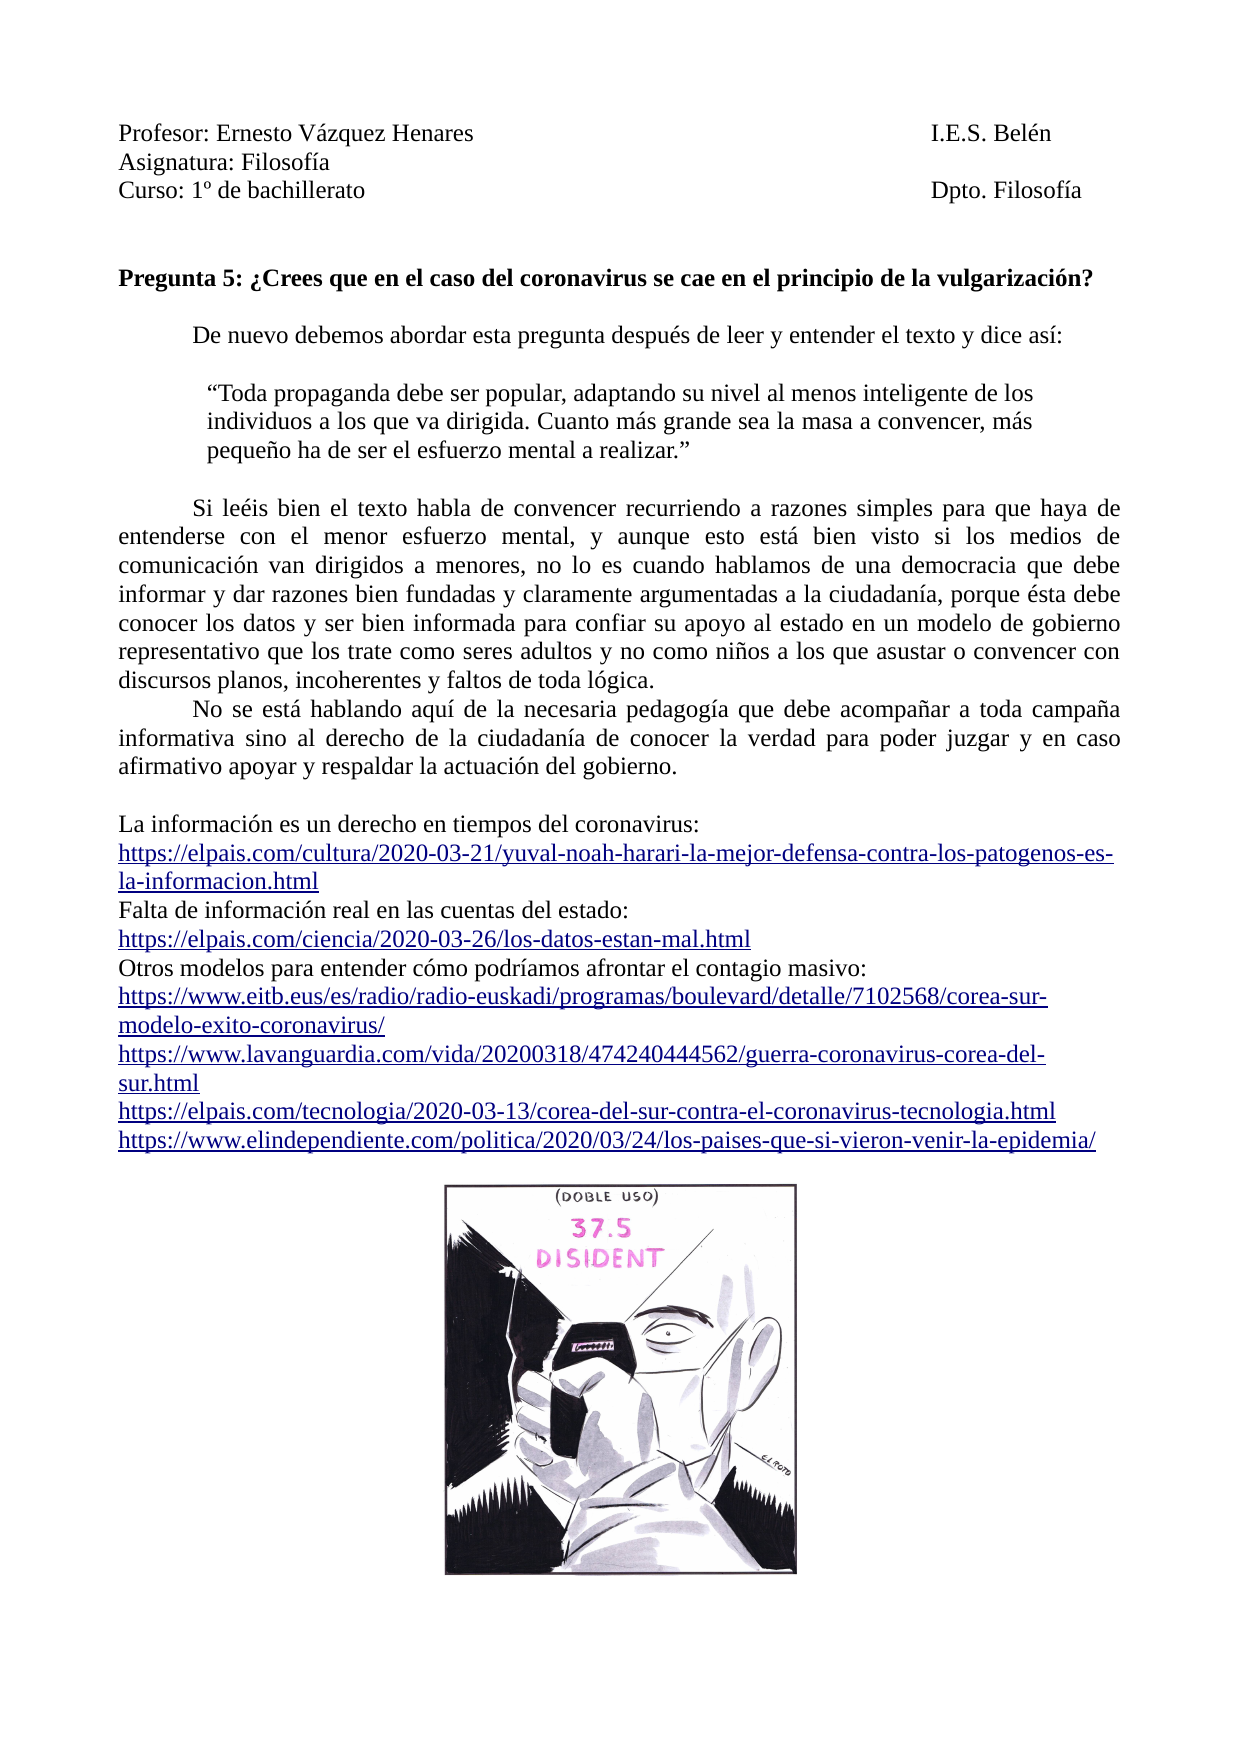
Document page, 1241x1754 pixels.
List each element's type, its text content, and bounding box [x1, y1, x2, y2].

text Si leéis bien el texto habla de convencer recurriendo a razones simples para que haya de entenderse con el menor esfuerzo mental, y aunque esto está bien visto si los medios de comunicación van dirigidos a menores, no lo es cuando hablamos de una democracia que debe informar y dar razones bien fundadas y claramente argumentadas a la ciudadanía, porque ésta debe conocer los datos y ser bien informada para confiar su apoyo al estado en un modelo de gobierno representativo que los trate como seres adultos y no como niños a los que asustar o convencer con discursos planos, incoherentes y faltos de toda lógica. [118, 493, 1122, 694]
text https://elpais.com/cultura/2020-03-21/yuval-noah-harari-la-mejor-defensa-contra-los-patogenos-es-la-informacion.html [118, 838, 1122, 895]
picture [443, 1182, 798, 1576]
text https://elpais.com/tecnologia/2020-03-13/corea-del-sur-contra-el-coronavirus-tecnologia.html [118, 1096, 1122, 1125]
text “Toda propaganda debe ser popular, adaptando su nivel al menos inteligente de los individuos a los que va dirigida. Cuanto más grande sea la masa a convencer, más pequeño ha de ser el esfuerzo mental a realizar.” [207, 378, 1033, 464]
text De nuevo debemos abordar esta pregunta después de leer y entender el texto y dice así: [118, 320, 1122, 349]
text No se está hablando aquí de la necesaria pedagogía que debe acompañar a toda campaña informativa sino al derecho de la ciudadanía de conocer la verdad para poder juzgar y en caso afirmativo apoyar y respaldar la actuación del gobierno. [118, 694, 1122, 780]
text Falta de información real en las cuentas del estado: [118, 895, 1122, 924]
text La información es un derecho en tiempos del coronavirus: [118, 809, 1122, 838]
text https://elpais.com/ciencia/2020-03-26/los-datos-estan-mal.html [118, 924, 1122, 953]
text https://www.elindependiente.com/politica/2020/03/24/los-paises-que-si-vieron-venir-la-epidemia/ [118, 1125, 1122, 1154]
text Pregunta 5: ¿Crees que en el caso del coronavirus se cae en el principio de la vulgarización? [118, 263, 1122, 291]
text https://www.eitb.eus/es/radio/radio-euskadi/programas/boulevard/detalle/7102568/corea-sur-modelo-exito-coronavirus/ [118, 981, 1122, 1039]
text https://www.lavanguardia.com/vida/20200318/474240444562/guerra-coronavirus-corea-del-sur.html [118, 1039, 1122, 1096]
text Otros modelos para entender cómo podríamos afrontar el contagio masivo: [118, 953, 1122, 981]
